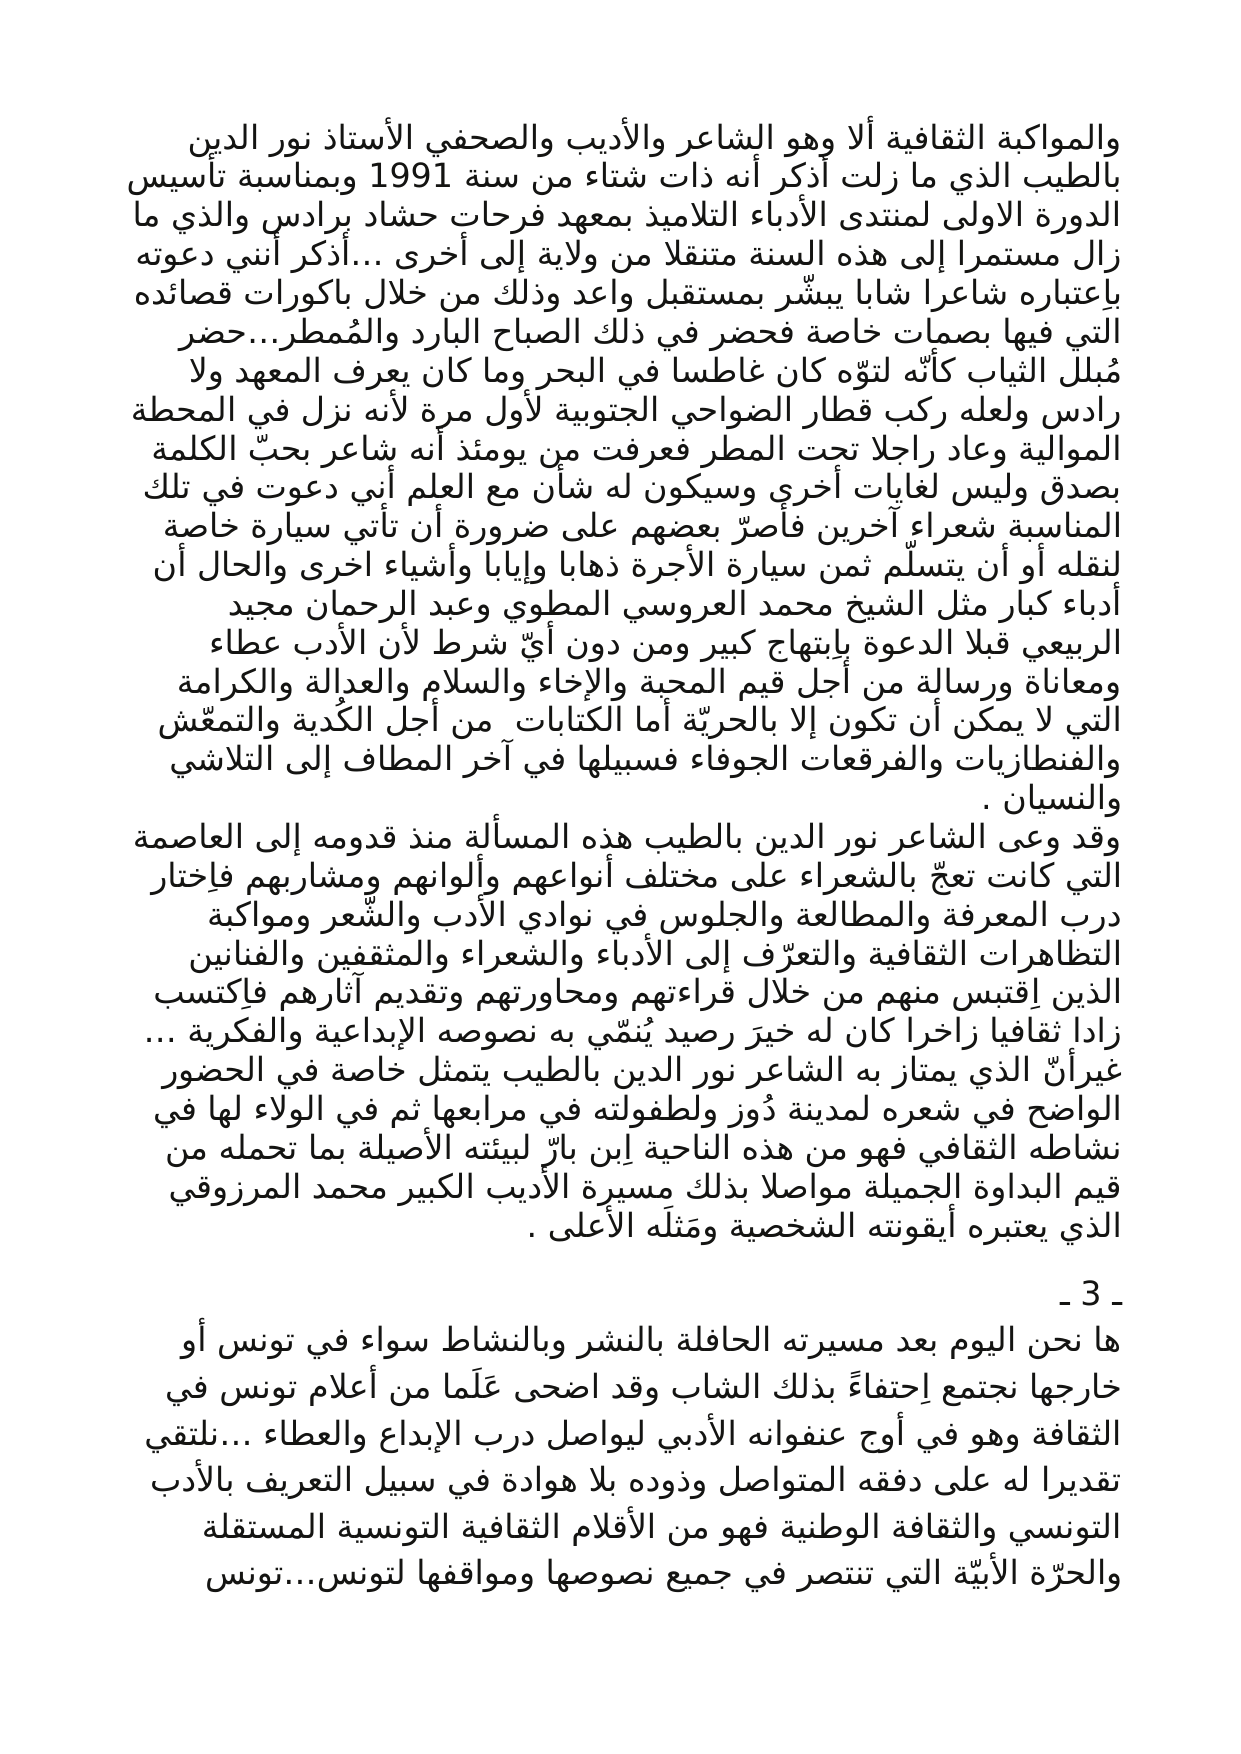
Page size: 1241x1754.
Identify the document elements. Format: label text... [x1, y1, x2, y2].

text ها نحن اليوم بعد مسيرته الحافلة بالنشر وبالنشاط سواء في تونس أو خارجها نجتمع اِحتفاءً بذلك الشاب وقد اضحى عَلَما من أعلام تونس في الثقافة وهو في أوج عنفوانه الأدبي ليواصل درب الإبداع والعطاء …نلتقي تقديرا له على دفقه المتواصل وذوده بلا هوادة في سبيل التعريف بالأدب التونسي والثقافة الوطنية فهو من الأقلام الثقافية التونسية المستقلة والحرّة الأبيّة التي تنتصر في جميع نصوصها ومواقفها لتونس…تونس الحريه …تونس الفكر والفنّ…تونس التنوّع والتعدّد… فتحية شكر وإكبار لهذا القلم الذي واكب أيضا ومنذ شبابه نشاط جمعية ابن عرفة التي تعتز به في هذه المناسبة مناسبة الأمسية الشعرية التي تنتظم بالتعاون مع بيت الشعر التونسي في عهد إدارته الجديدة وقد تولاها باقتدار وكفاءة صديقنا الشاعر أحمد شاكر بن ضية متمنين له التوفيق والنجاح مع مساندتنا وتشجيعنا لينطلق انطلاقة طموحة بهذا الفضاء الذي يمكن أن يكون منبرا عاليا للشعر التونسي فشكرا له ولأعضاده وشكرا للأصدقاء والصديقات من شعراء وشاعرات وأدباء وأديبات وصحفيين وصحفيات وشكرا لكل الضيوف ولجميع الحاضرين والحاضرات على مواكبتهم هذه الأمسية البهية واِسمحوا لي أن أشكر بصفة خاصة الإخوة والأخوات أسرة جمعية ابن عرفة وعلى رأسها الأستاذ المحامي حسن المطيع رئيس الجمعية الذي ما فتئ يشجع مبادرات نواديها المفتوحة لجميع الكفاءات والمواهب والمبادرات من أجل الإضافة والتميّز وبروح الاِستقلالية والتطوع سعيًا نحو إعلاء شأن الثقافة الوطنية وضمن الولاء لتونس ولتونس فحسب [118, 1321, 1122, 1593]
text وقد وعى الشاعر نور الدين بالطيب هذه المسألة منذ قدومه إلى العاصمة التي كانت تعجّ بالشعراء على مختلف أنواعهم وألوانهم ومشاربهم فاِختار درب المعرفة والمطالعة والجلوس في نوادي الأدب والشّعر ومواكبة التظاهرات الثقافية والتعرّف إلى الأدباء والشعراء والمثقفين والفنانين الذين اِقتبس منهم من خلال قراءتهم ومحاورتهم وتقديم آثارهم فاِكتسب زادا ثقافيا زاخرا كان له خيرَ رصيد يُنمّي به نصوصه الإبداعية والفكرية …غيرأنّ الذي يمتاز به الشاعر نور الدين بالطيب يتمثل خاصة في الحضور الواضح في شعره لمدينة دُوز ولطفولته في مرابعها ثم في الولاء لها في نشاطه الثقافي فهو من هذه الناحية اِبن بارّ لبيئته الأصيلة بما تحمله من قيم البداوة الجميلة مواصلا بذلك مسيرة الأديب الكبير محمد المرزوقي الذي يعتبره أيقونته الشخصية ومَثلَه الأعلى . [118, 817, 1122, 1245]
text ـ 3 ـ [118, 1274, 1122, 1313]
text واليوم ـ السّبت 10فيفري 2018 ـ وجمعية اِبن عرفة الثقافية التي دأبت على العمل الثقافي الجادّ منذ تأسيسها بعد الحرب العالمية الثانية والتي اِحتضنت طالبي العلم والمعرفة جيلا بعد جيل وبروح التطوع والاستقلالية تكرّم بكل اِعتزازا أحد الأقلام التونسية التي دأبت على الكتابة والنشر والمواكبة الثقافية ألا وهو الشاعر والأديب والصحفي الأستاذ نور الدين بالطيب الذي ما زلت أذكر أنه ذات شتاء من سنة 1991 وبمناسبة تأسيس الدورة الاولى لمنتدى الأدباء التلاميذ بمعهد فرحات حشاد برادس والذي ما زال مستمرا إلى هذه السنة متنقلا من ولاية إلى أخرى …أذكر أنني دعوته باِعتباره شاعرا شابا يبشّر بمستقبل واعد وذلك من خلال باكورات قصائده التي فيها بصمات خاصة فحضر في ذلك الصباح البارد والمُمطر…حضر مُبلل الثياب كأنّه لتوّه كان غاطسا في البحر وما كان يعرف المعهد ولا رادس ولعله ركب قطار الضواحي الجتوبية لأول مرة لأنه نزل في المحطة الموالية وعاد راجلا تحت المطر فعرفت من يومئذ أنه شاعر بحبّ الكلمة بصدق وليس لغايات أخرى وسيكون له شأن مع العلم أني دعوت في تلك المناسبة شعراء آخرين فأصرّ بعضهم على ضرورة أن تأتي سيارة خاصة لنقله أو أن يتسلّم ثمن سيارة الأجرة ذهابا وإيابا وأشياء اخرى والحال أن أدباء كبار مثل الشيخ محمد العروسي المطوي وعبد الرحمان مجيد الربيعي قبلا الدعوة باِبتهاج كبير ومن دون أيّ شرط لأن الأدب عطاء ومعاناة ورسالة من أجل قيم المحبة والإخاء والسلام والعدالة والكرامة التي لا يمكن أن تكون إلا بالحريّة أما الكتابات من أجل الكُدية والتمعّش والفنطازيات والفرقعات الجوفاء فسبيلها في آخر المطاف إلى التلاشي والنسيان . [118, 118, 1122, 817]
